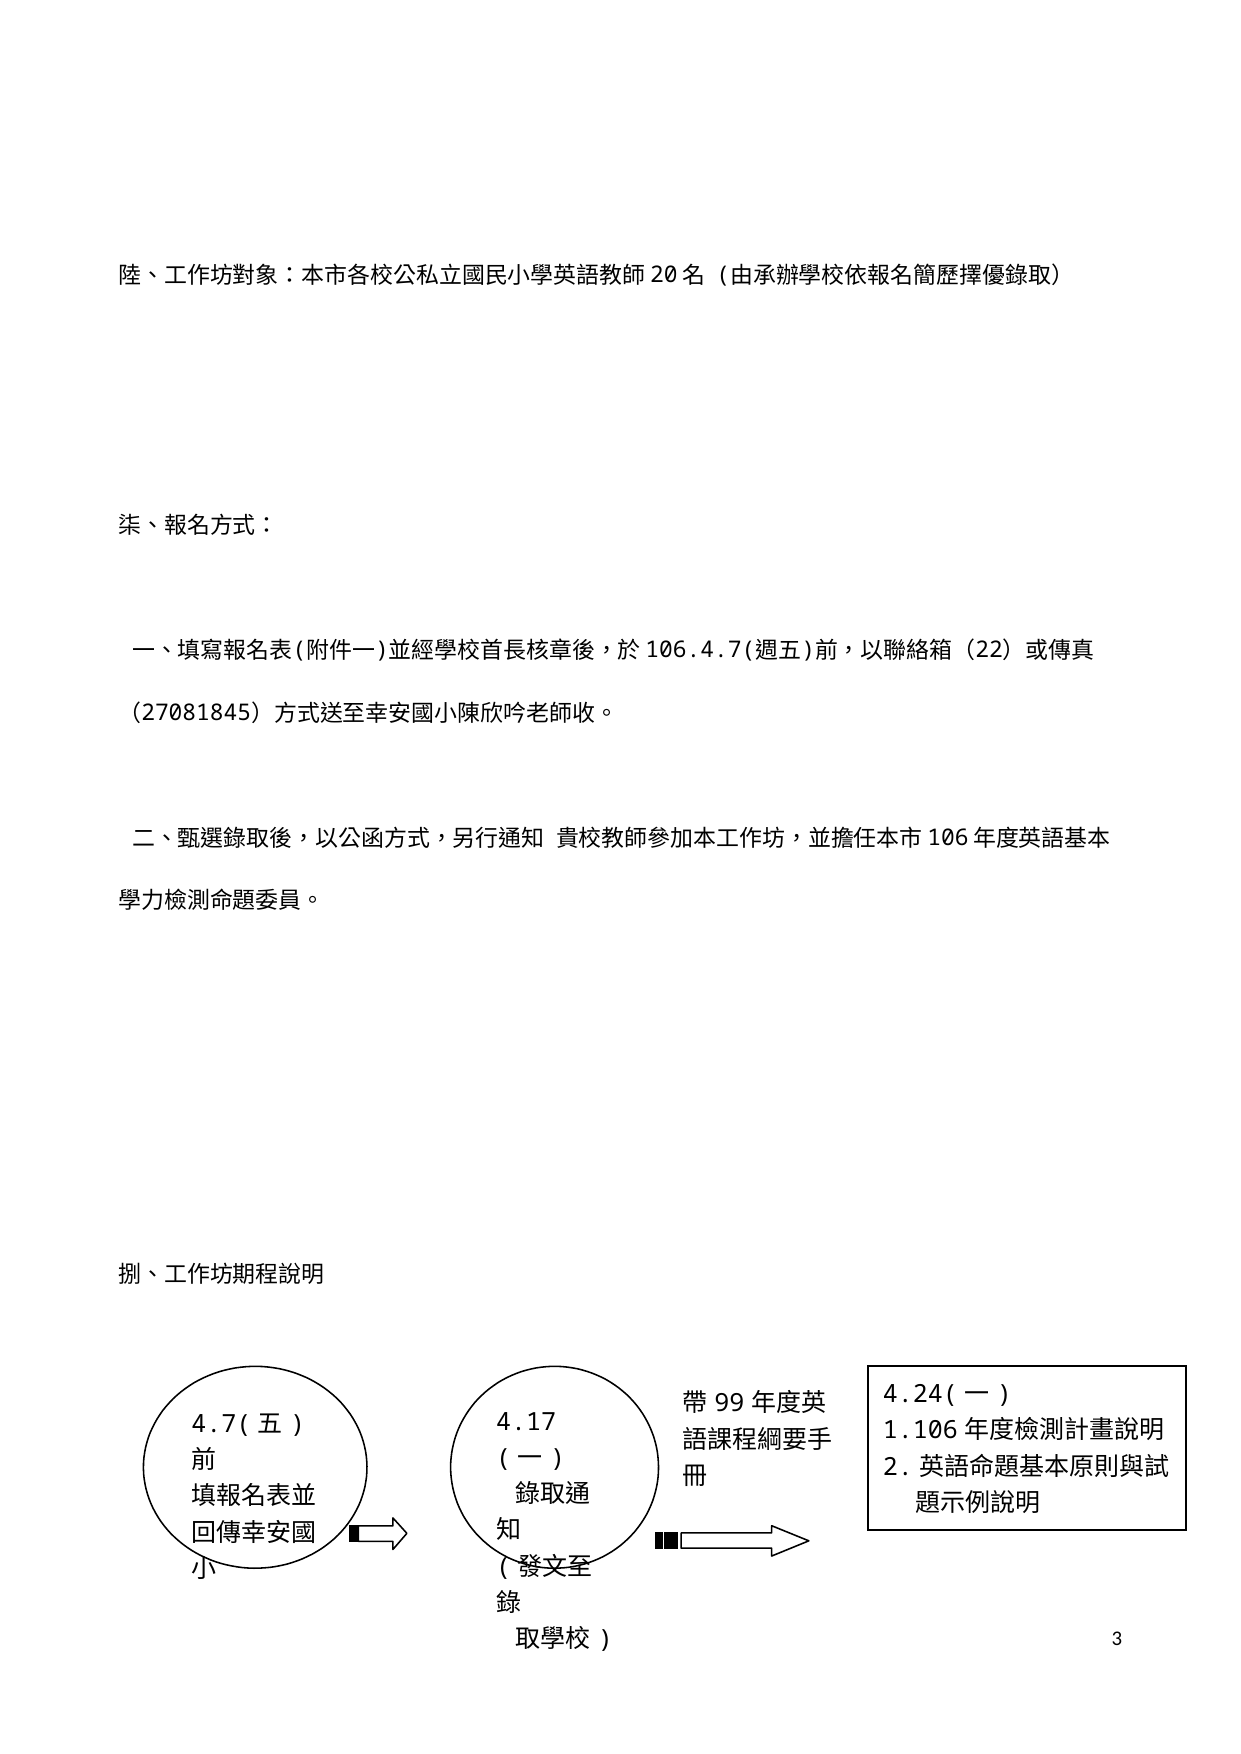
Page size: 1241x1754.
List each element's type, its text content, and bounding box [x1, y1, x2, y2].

text 捌、工作坊期程說明 [118, 1232, 1122, 1294]
text 陸、工作坊對象：本市各校公私立國民小學英語教師20名 (由承辦學校依報名簡歷擇優錄取） [118, 232, 1122, 294]
text 二、甄選錄取後，以公函方式，另行通知 貴校教師參加本工作坊，並擔任本市106年度英語基本學力檢測命題委員。 [118, 794, 1122, 919]
text 一、填寫報名表(附件一)並經學校首長核章後，於106.4.7(週五)前，以聯絡箱（22）或傳真（27081845）方式送至幸安國小陳欣吟老師收。 [118, 607, 1122, 732]
text 柒、報名方式： [118, 482, 1122, 544]
